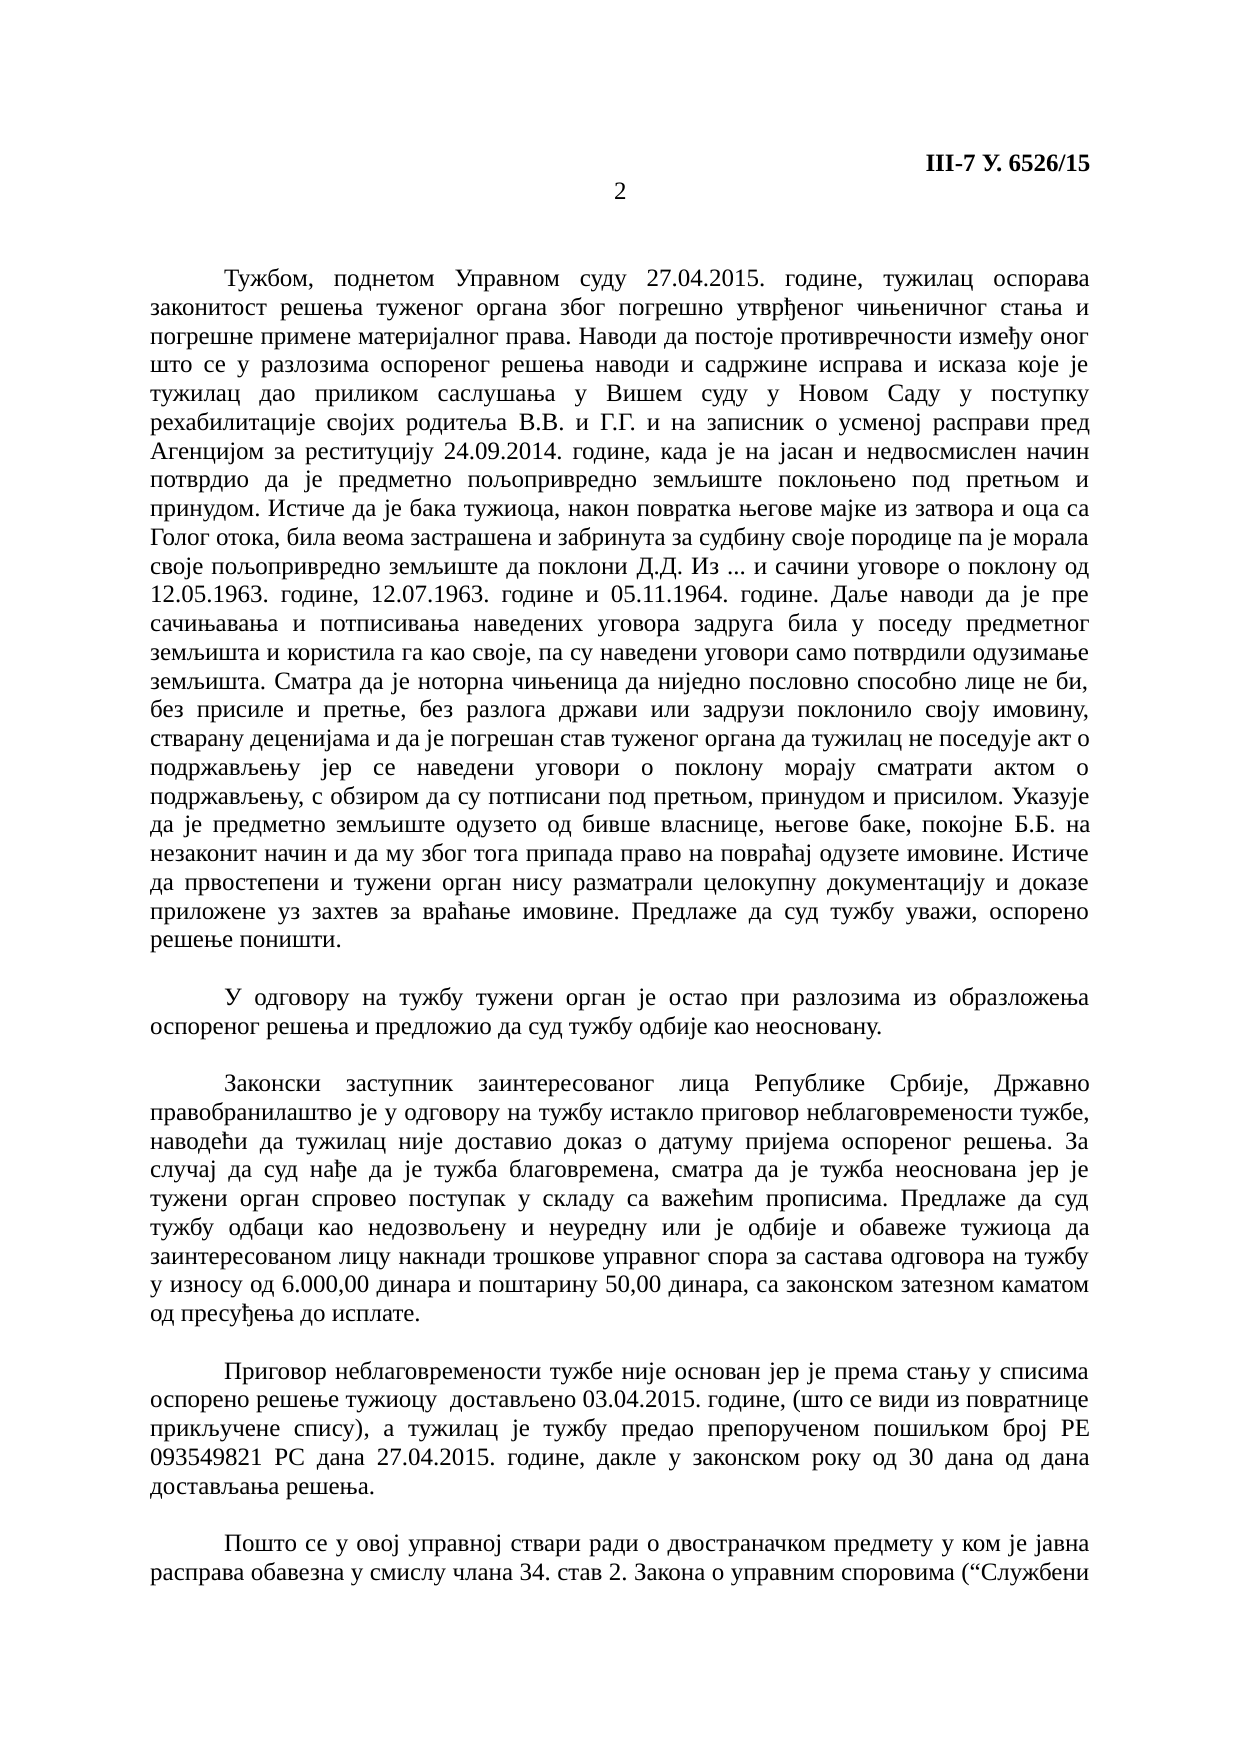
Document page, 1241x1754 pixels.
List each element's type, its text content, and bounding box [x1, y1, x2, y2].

text У одговору на тужбу тужени орган је остао при разлозима из образложења оспореног решења и предложио да суд тужбу одбије као неосновану. [150, 982, 1090, 1039]
text Тужбом, поднетом Управном суду 27.04.2015. године, тужилац оспорава законитост решења туженог органа због погрешно утврђеног чињеничног стања и погрешне примене материјалног права. Наводи да постоје противречности између оног што се у разлозима оспореног решења наводи и садржине исправа и исказа које је тужилац дао приликом саслушања у Вишем суду у Новом Саду у поступку рехабилитације својих родитеља В.В. и Г.Г. и на записник о усменој расправи пред Агенцијом за реституцију 24.09.2014. године, када је на јасан и недвосмислен начин потврдио да је предметно пољопривредно земљиште поклоњено под претњом и принудом. Истиче да је бака тужиоца, након повратка његове мајке из затвора и оца са Голог отока, била веома застрашена и забринута за судбину своје породице па је морала своје пољопривредно земљиште да поклони Д.Д. Из ... и сачини уговоре о поклону од 12.05.1963. године, 12.07.1963. године и 05.11.1964. године. Даље наводи да је пре сачињавања и потписивања наведених уговора задруга била у поседу предметног земљишта и користила га као своје, па су наведени уговори само потврдили одузимање земљишта. Сматра да је ноторна чињеница да ниједно пословно способно лице не би, без присиле и претње, без разлога држави или задрузи поклонило своју имовину, стварану деценијама и да је погрешан став туженог органа да тужилац не поседује акт о подржављењу јер се наведени уговори о поклону морају сматрати актом о подржављењу, с обзиром да су потписани под претњом, принудом и присилом. Указује да је предметно земљиште одузето од бивше власнице, његове баке, покојне Б.Б. на незаконит начин и да му због тога припада право на повраћај одузете имовине. Истиче да првостепени и тужени орган нису разматрали целокупну документацију и доказе приложене уз захтев за враћање имовине. Предлаже да суд тужбу уважи, оспорено решење поништи. [150, 263, 1090, 953]
text Приговор неблаговремености тужбе није основан јер је према стању у списима оспорено решење тужиоцу достављено 03.04.2015. године, (што се види из повратнице прикључене спису), а тужилац је тужбу предао препорученом пошиљком број РЕ 093549821 РС дана 27.04.2015. године, дакле у законском року од 30 дана од дана достављања решења. [150, 1356, 1090, 1499]
text Пошто се у овој управној ствари ради о двостраначком предмету у ком је јавна расправа обавезна у смислу члана 34. став 2. Закона о управним споровима (“Службени [150, 1528, 1090, 1586]
text Законски заступник заинтересованог лица Републике Србије, Државно правобранилаштво је у одговору на тужбу истакло приговор неблаговремености тужбе, наводећи да тужилац није доставио доказ о датуму пријема оспореног решења. За случај да суд нађе да је тужба благовремена, сматра да је тужба неоснована јер је тужени орган спровео поступак у складу са важећим прописима. Предлаже да суд тужбу одбаци као недозвољену и неуредну или је одбије и обавеже тужиоца да заинтересованом лицу накнади трошкове управног спора за састава одговора на тужбу у износу од 6.000,00 динара и поштарину 50,00 динара, са законском затезном каматом од пресуђења до исплате. [150, 1068, 1090, 1327]
